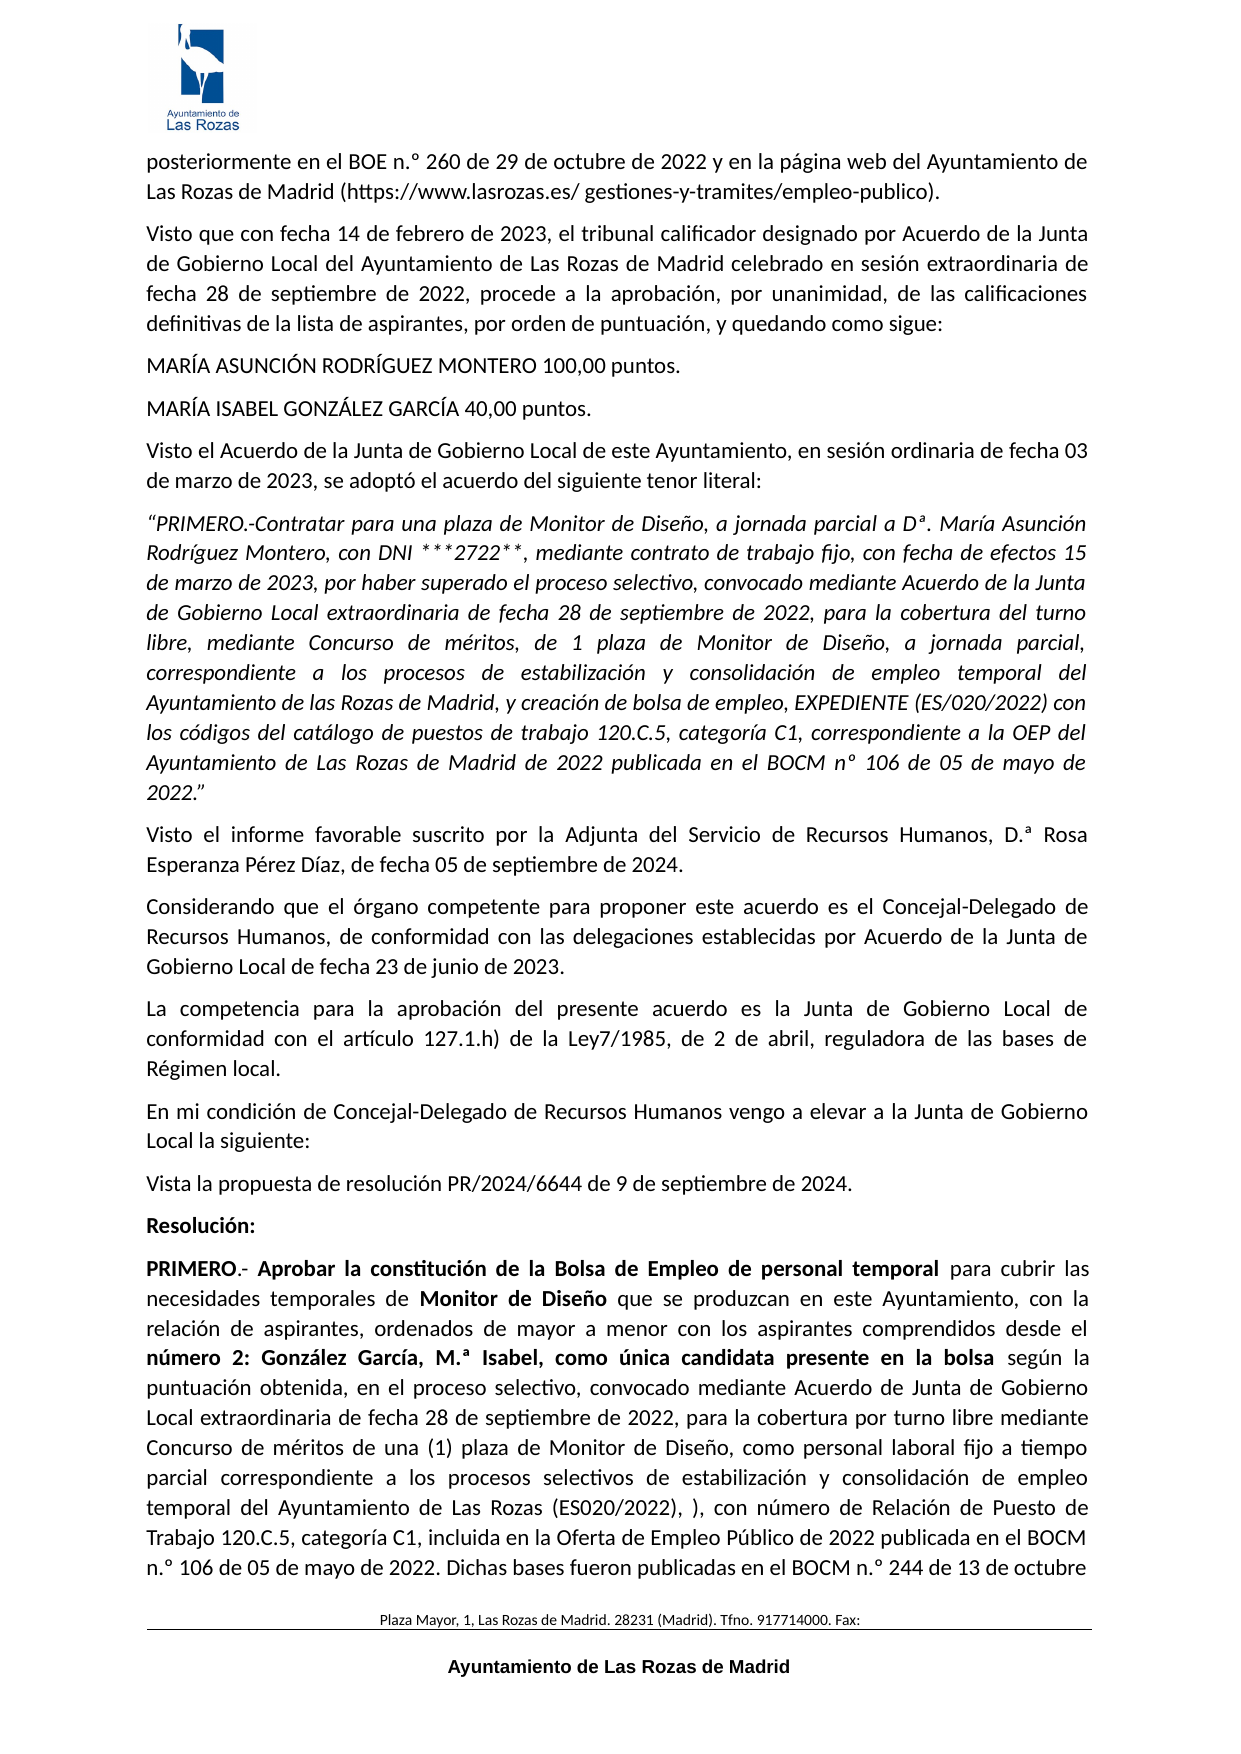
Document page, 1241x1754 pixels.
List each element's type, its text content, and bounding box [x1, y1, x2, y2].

text PRIMERO.- Aprobar la constitución de la Bolsa de Empleo de personal temporal para cubrir las necesidades temporales de Monitor de Diseño que se produzcan en este Ayuntamiento, con la relación de aspirantes, ordenados de mayor a menor con los aspirantes comprendidos desde el número 2: González García, M.ª Isabel, como única candidata presente en la bolsa según la puntuación obtenida, en el proceso selectivo, convocado mediante Acuerdo de Junta de Gobierno Local extraordinaria de fecha 28 de septiembre de 2022, para la cobertura por turno libre mediante Concurso de méritos de una (1) plaza de Monitor de Diseño, como personal laboral fijo a tiempo parcial correspondiente a los procesos selectivos de estabilización y consolidación de empleo temporal del Ayuntamiento de Las Rozas (ES020/2022), ), con número de Relación de Puesto de Trabajo 120.C.5, categoría C1, incluida en la Oferta de Empleo Público de 2022 publicada en el BOCM n.º 106 de 05 de mayo de 2022. Dichas bases fueron publicadas en el BOCM n.º 244 de 13 de octubre [146, 1254, 1090, 1581]
text En mi condición de Concejal-Delegado de Recursos Humanos vengo a elevar a la Junta de Gobierno Local la siguiente: [146, 1097, 1090, 1155]
text posteriormente en el BOE n.º 260 de 29 de octubre de 2022 y en la página web del Ayuntamiento de Las Rozas de Madrid (https://www.lasrozas.es/ gestiones-y-tramites/empleo-publico). [146, 147, 1090, 205]
text Visto el Acuerdo de la Junta de Gobierno Local de este Ayuntamiento, en sesión ordinaria de fecha 03 de marzo de 2023, se adoptó el acuerdo del siguiente tenor literal: [146, 436, 1090, 494]
text Visto el informe favorable suscrito por la Adjunta del Servicio de Recursos Humanos, D.ª Rosa Esperanza Pérez Díaz, de fecha 05 de septiembre de 2024. [146, 820, 1090, 878]
text Considerando que el órgano competente para proponer este acuerdo es el Concejal-Delegado de Recursos Humanos, de conformidad con las delegaciones establecidas por Acuerdo de la Junta de Gobierno Local de fecha 23 de junio de 2023. [146, 892, 1090, 980]
text “PRIMERO.-Contratar para una plaza de Monitor de Diseño, a jornada parcial a Dª. María Asunción Rodríguez Montero, con DNI ***2722**, mediante contrato de trabajo fijo, con fecha de efectos 15 de marzo de 2023, por haber superado el proceso selectivo, convocado mediante Acuerdo de la Junta de Gobierno Local extraordinaria de fecha 28 de septiembre de 2022, para la cobertura del turno libre, mediante Concurso de méritos, de 1 plaza de Monitor de Diseño, a jornada parcial, correspondiente a los procesos de estabilización y consolidación de empleo temporal del Ayuntamiento de las Rozas de Madrid, y creación de bolsa de empleo, EXPEDIENTE (ES/020/2022) con los códigos del catálogo de puestos de trabajo 120.C.5, categoría C1, correspondiente a la OEP del Ayuntamiento de Las Rozas de Madrid de 2022 publicada en el BOCM nº 106 de 05 de mayo de 2022.” [146, 509, 1090, 806]
text Visto que con fecha 14 de febrero de 2023, el tribunal calificador designado por Acuerdo de la Junta de Gobierno Local del Ayuntamiento de Las Rozas de Madrid celebrado en sesión extraordinaria de fecha 28 de septiembre de 2022, procede a la aprobación, por unanimidad, de las calificaciones definitivas de la lista de aspirantes, por orden de puntuación, y quedando como sigue: [146, 219, 1090, 337]
text Vista la propuesta de resolución PR/2024/6644 de 9 de septiembre de 2024. [146, 1169, 1090, 1197]
text Resolución: [146, 1211, 1090, 1239]
text MARÍA ASUNCIÓN RODRÍGUEZ MONTERO 100,00 puntos. [146, 352, 1090, 379]
text La competencia para la aprobación del presente acuerdo es la Junta de Gobierno Local de conformidad con el artículo 127.1.h) de la Ley7/1985, de 2 de abril, reguladora de las bases de Régimen local. [146, 994, 1090, 1082]
text MARÍA ISABEL GONZÁLEZ GARCÍA 40,00 puntos. [146, 394, 1090, 422]
